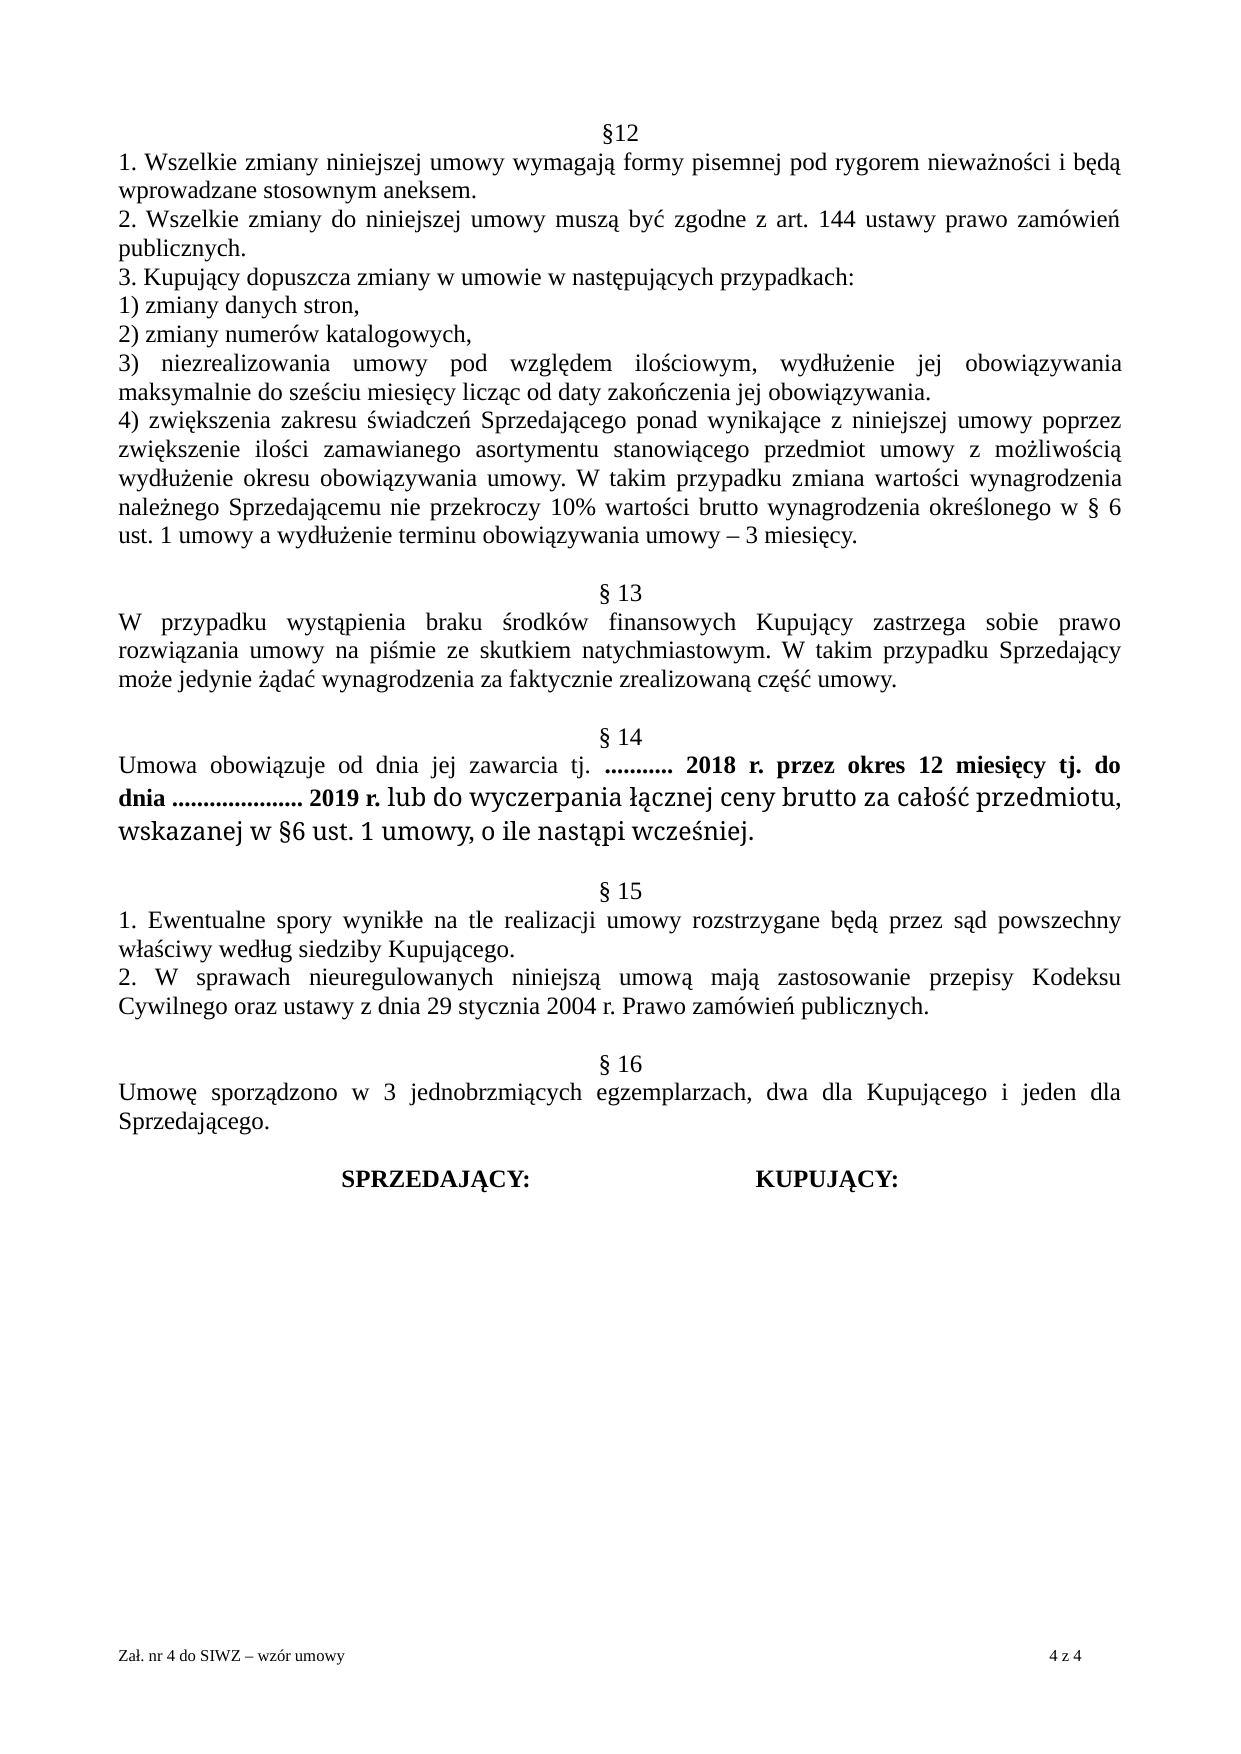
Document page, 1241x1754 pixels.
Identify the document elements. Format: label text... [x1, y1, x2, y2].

text 2. Wszelkie zmiany do niniejszej umowy muszą być zgodne z art. 144 ustawy prawo zamówień publicznych. [118, 204, 1122, 262]
text W przypadku wystąpienia braku środków finansowych Kupujący zastrzega sobie prawo rozwiązania umowy na piśmie ze skutkiem natychmiastowym. W takim przypadku Sprzedający może jedynie żądać wynagrodzenia za faktycznie zrealizowaną część umowy. [118, 607, 1122, 693]
text 2. W sprawach nieuregulowanych niniejszą umową mają zastosowanie przepisy Kodeksu Cywilnego oraz ustawy z dnia 29 stycznia 2004 r. Prawo zamówień publicznych. [118, 962, 1122, 1020]
text 1. Wszelkie zmiany niniejszej umowy wymagają formy pisemnej pod rygorem nieważności i będą wprowadzane stosownym aneksem. [118, 147, 1122, 204]
text § 13 [118, 578, 1122, 607]
text § 15 [118, 876, 1122, 905]
text § 14 [118, 722, 1122, 751]
text SPRZEDAJĄCY: KUPUJĄCY: [118, 1164, 1122, 1192]
text 1) zmiany danych stron, [118, 291, 1122, 319]
text 1. Ewentualne spory wynikłe na tle realizacji umowy rozstrzygane będą przez sąd powszechny właściwy według siedziby Kupującego. [118, 905, 1122, 962]
text 3. Kupujący dopuszcza zmiany w umowie w następujących przypadkach: [118, 262, 1122, 291]
text 2) zmiany numerów katalogowych, [118, 319, 1122, 348]
text §12 [118, 118, 1122, 147]
text 4) zwiększenia zakresu świadczeń Sprzedającego ponad wynikające z niniejszej umowy poprzez zwiększenie ilości zamawianego asortymentu stanowiącego przedmiot umowy z możliwością wydłużenie okresu obowiązywania umowy. W takim przypadku zmiana wartości wynagrodzenia należnego Sprzedającemu nie przekroczy 10% wartości brutto wynagrodzenia określonego w § 6 ust. 1 umowy a wydłużenie terminu obowiązywania umowy – 3 miesięcy. [118, 406, 1122, 549]
text § 16 [118, 1049, 1122, 1077]
text Umowę sporządzono w 3 jednobrzmiących egzemplarzach, dwa dla Kupującego i jeden dla Sprzedającego. [118, 1077, 1122, 1135]
text 3) niezrealizowania umowy pod względem ilościowym, wydłużenie jej obowiązywania maksymalnie do sześciu miesięcy licząc od daty zakończenia jej obowiązywania. [118, 348, 1122, 406]
text Umowa obowiązuje od dnia jej zawarcia tj. ........... 2018 r. przez okres 12 miesięcy tj. do dnia ..................... 2019 r. lub do wyczerpania łącznej ceny brutto za całość przedmiotu, wskazanej w §6 ust. 1 umowy, o ile nastąpi wcześniej. [118, 751, 1122, 847]
